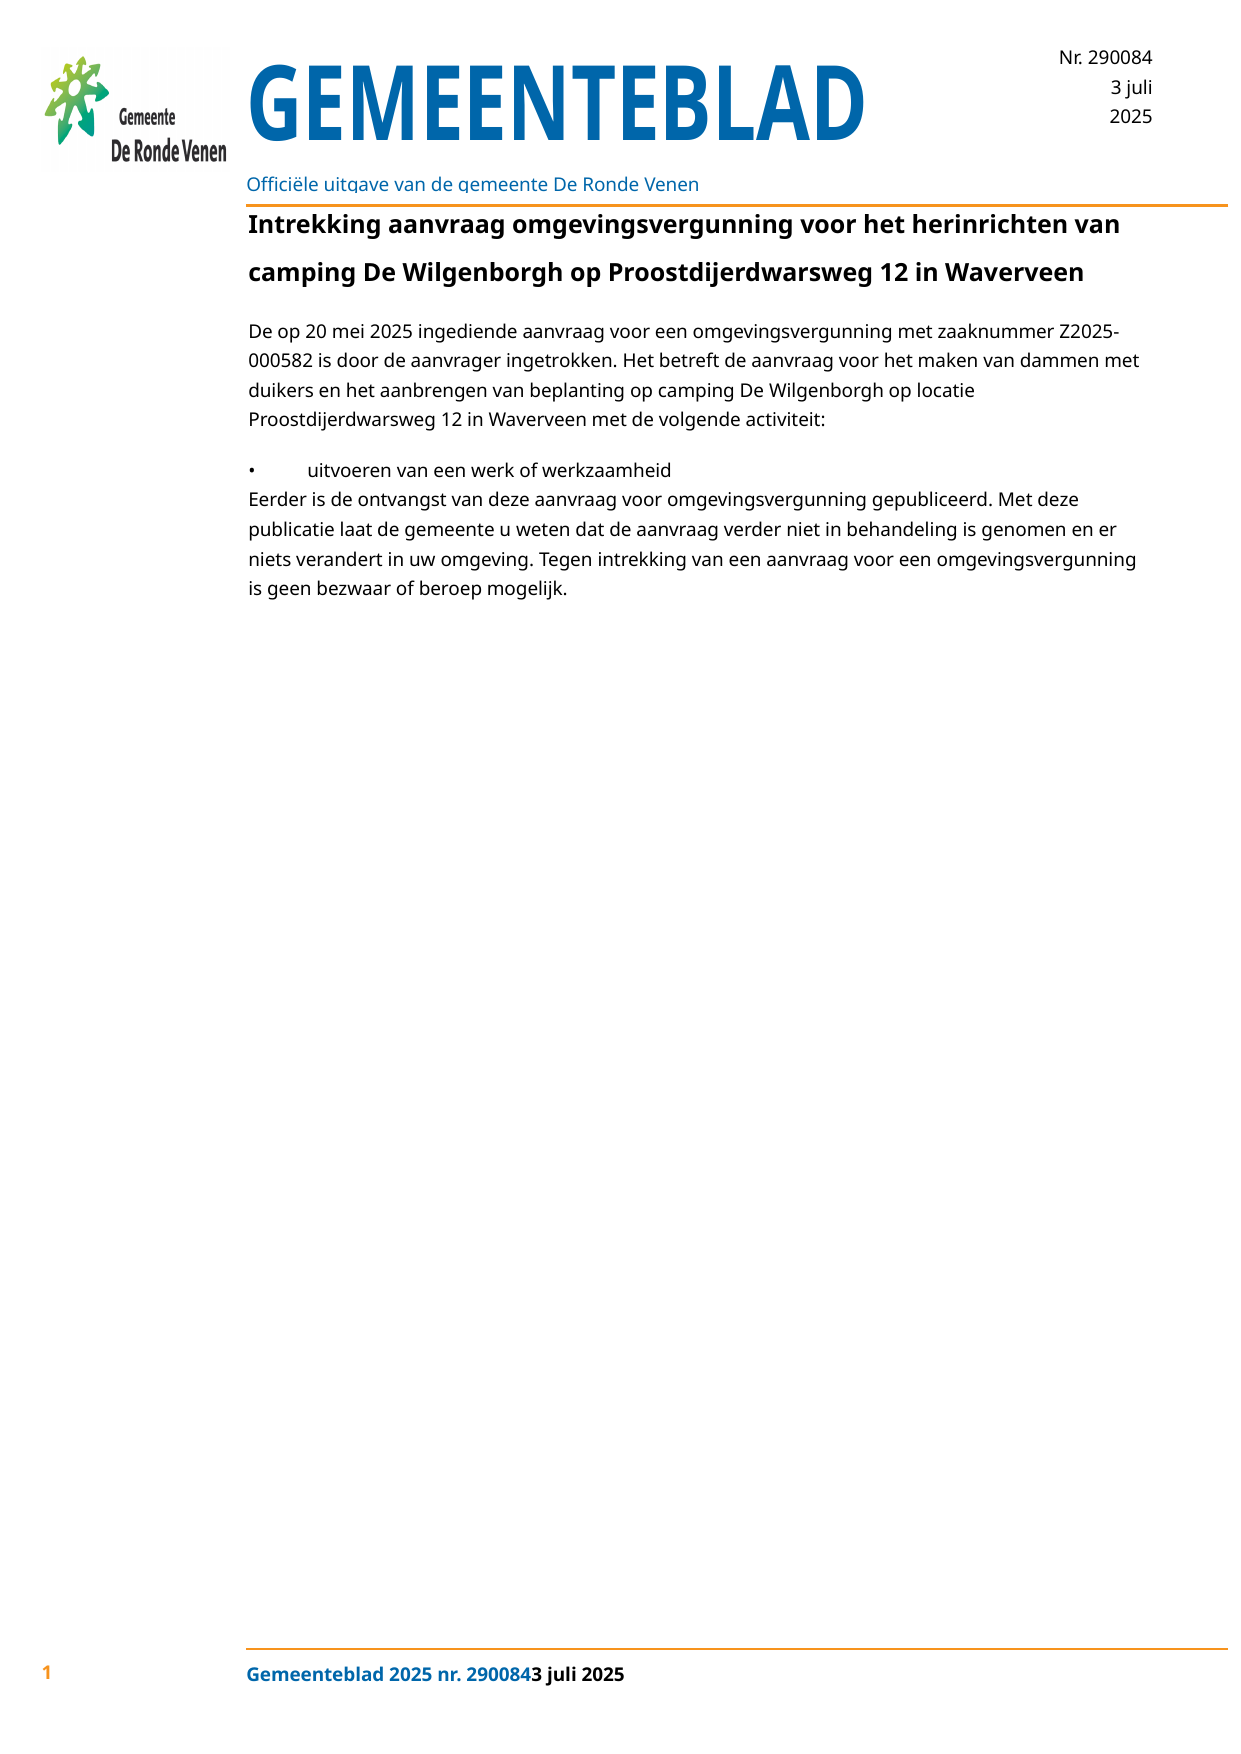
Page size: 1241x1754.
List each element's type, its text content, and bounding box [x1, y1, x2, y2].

text Intrekking aanvraag omgevingsvergunning voor het herinrichten van camping De Wilgenborgh op Proostdijerdwarsweg 12 in Waverveen [248, 207, 1152, 288]
picture [41, 47, 231, 172]
text De op 20 mei 2025 ingediende aanvraag voor een omgevingsvergunning met zaaknummer Z2025-000582 is door de aanvrager ingetrokken. Het betreft de aanvraag voor het maken van dammen met duikers en het aanbrengen van beplanting op camping De Wilgenborgh op locatie Proostdijerdwarsweg 12 in Waverveen met de volgende activiteit: [248, 318, 1152, 432]
text Eerder is de ontvangst van deze aanvraag voor omgevingsvergunning gepubliceerd. Met deze publicatie laat de gemeente u weten dat de aanvraag verder niet in behandeling is genomen en er niets verandert in uw omgeving. Tegen intrekking van een aanvraag voor een omgevingsvergunning is geen bezwaar of beroep mogelijk. [248, 487, 1152, 601]
list uitvoeren van een werk of werkzaamheid [248, 457, 1152, 483]
